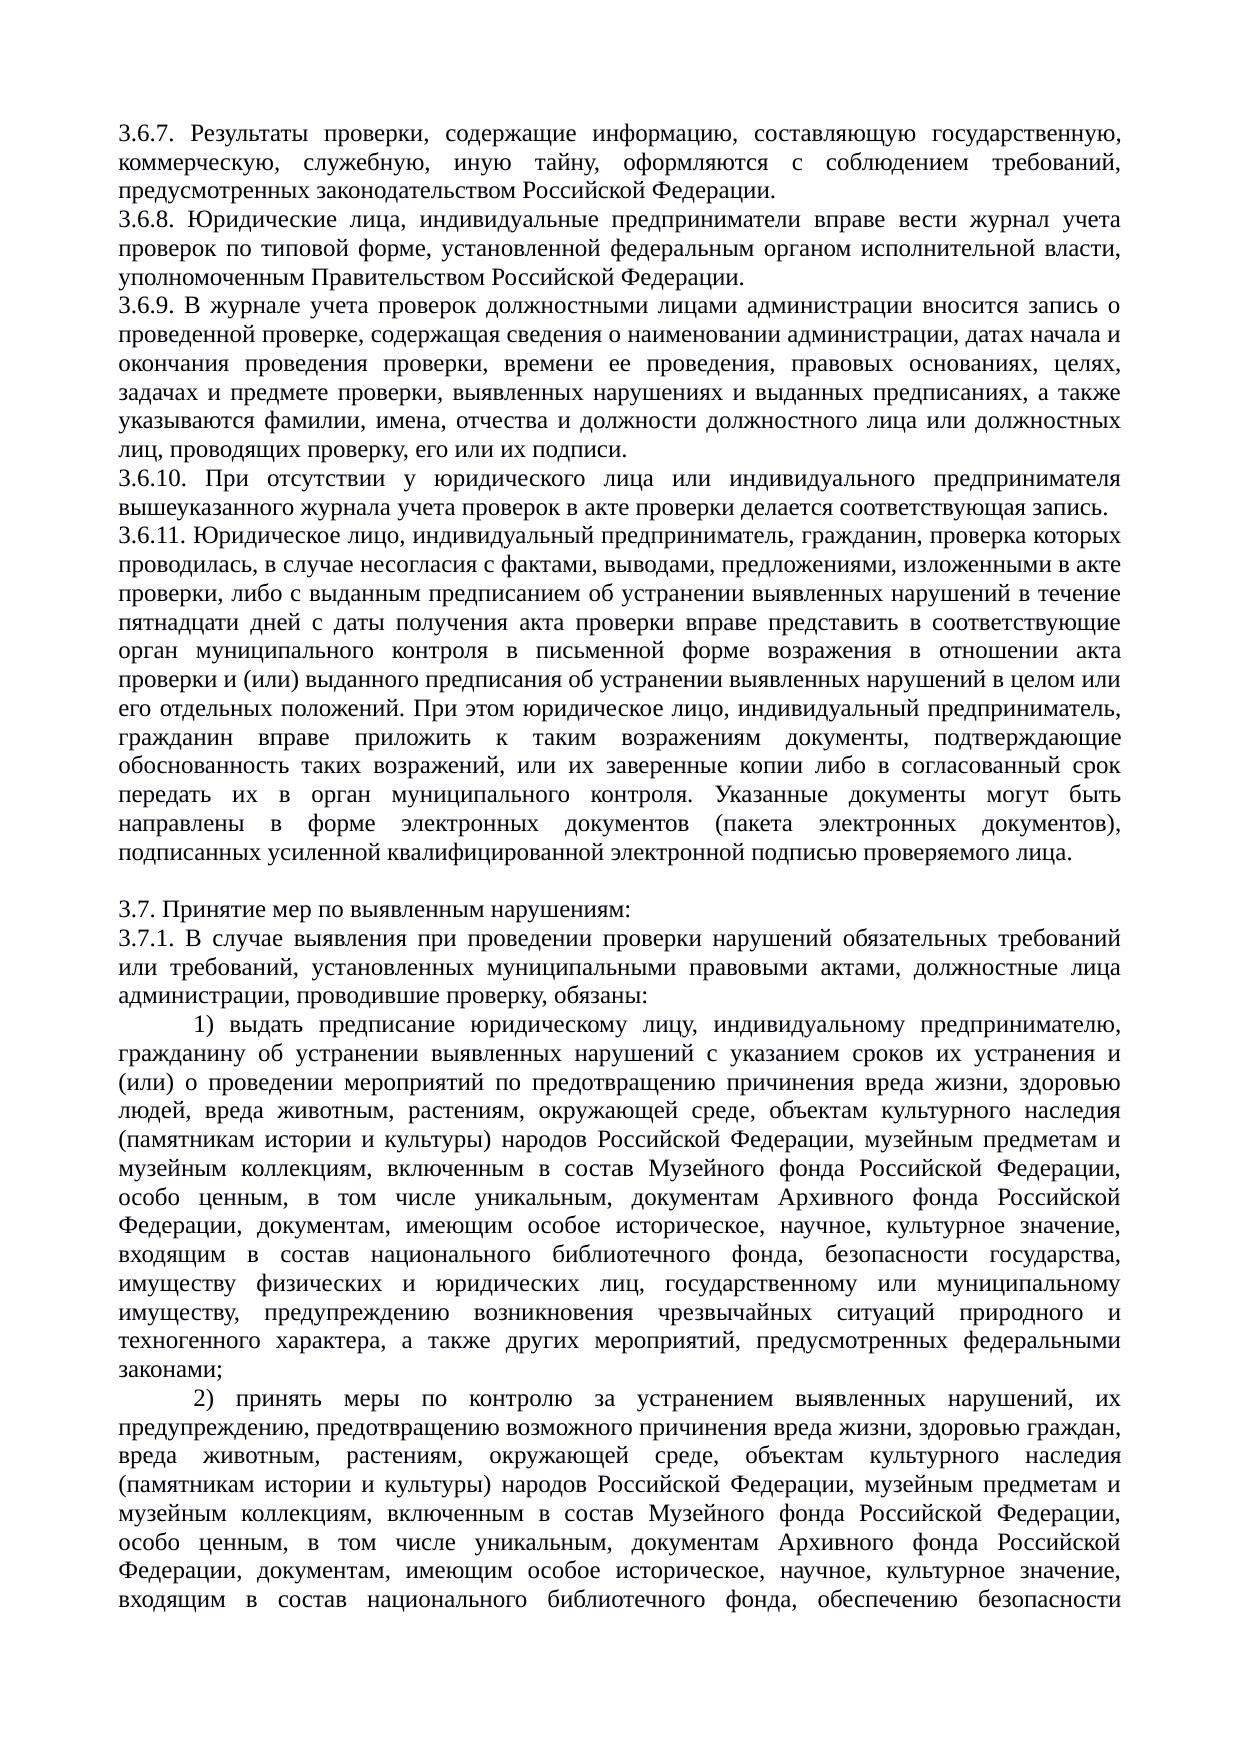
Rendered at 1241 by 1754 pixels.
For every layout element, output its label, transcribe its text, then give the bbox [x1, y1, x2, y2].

text 3.7.1. В случае выявления при проведении проверки нарушений обязательных требований или требований, установленных муниципальными правовыми актами, должностные лица администрации, проводившие проверку, обязаны: [118, 923, 1122, 1009]
text 3.6.7. Результаты проверки, содержащие информацию, составляющую государственную, коммерческую, служебную, иную тайну, оформляются с соблюдением требований, предусмотренных законодательством Российской Федерации. [118, 118, 1122, 204]
text 3.6.9. В журнале учета проверок должностными лицами администрации вносится запись о проведенной проверке, содержащая сведения о наименовании администрации, датах начала и окончания проведения проверки, времени ее проведения, правовых основаниях, целях, задачах и предмете проверки, выявленных нарушениях и выданных предписаниях, а также указываются фамилии, имена, отчества и должности должностного лица или должностных лиц, проводящих проверку, его или их подписи. [118, 291, 1122, 463]
text 3.7. Принятие мер по выявленным нарушениям: [118, 894, 1122, 923]
text 3.6.10. При отсутствии у юридического лица или индивидуального предпринимателя вышеуказанного журнала учета проверок в акте проверки делается соответствующая запись. [118, 463, 1122, 521]
text 3.6.11. Юридическое лицо, индивидуальный предприниматель, гражданин, проверка которых проводилась, в случае несогласия с фактами, выводами, предложениями, изложенными в акте проверки, либо с выданным предписанием об устранении выявленных нарушений в течение пятнадцати дней с даты получения акта проверки вправе представить в соответствующие орган муниципального контроля в письменной форме возражения в отношении акта проверки и (или) выданного предписания об устранении выявленных нарушений в целом или его отдельных положений. При этом юридическое лицо, индивидуальный предприниматель, гражданин вправе приложить к таким возражениям документы, подтверждающие обоснованность таких возражений, или их заверенные копии либо в согласованный срок передать их в орган муниципального контроля. Указанные документы могут быть направлены в форме электронных документов (пакета электронных документов), подписанных усиленной квалифицированной электронной подписью проверяемого лица. [118, 521, 1122, 866]
text 3.6.8. Юридические лица, индивидуальные предприниматели вправе вести журнал учета проверок по типовой форме, установленной федеральным органом исполнительной власти, уполномоченным Правительством Российской Федерации. [118, 204, 1122, 291]
text 1) выдать предписание юридическому лицу, индивидуальному предпринимателю, гражданину об устранении выявленных нарушений с указанием сроков их устранения и (или) о проведении мероприятий по предотвращению причинения вреда жизни, здоровью людей, вреда животным, растениям, окружающей среде, объектам культурного наследия (памятникам истории и культуры) народов Российской Федерации, музейным предметам и музейным коллекциям, включенным в состав Музейного фонда Российской Федерации, особо ценным, в том числе уникальным, документам Архивного фонда Российской Федерации, документам, имеющим особое историческое, научное, культурное значение, входящим в состав национального библиотечного фонда, безопасности государства, имуществу физических и юридических лиц, государственному или муниципальному имуществу, предупреждению возникновения чрезвычайных ситуаций природного и техногенного характера, а также других мероприятий, предусмотренных федеральными законами; [118, 1009, 1122, 1383]
text 2) принять меры по контролю за устранением выявленных нарушений, их предупреждению, предотвращению возможного причинения вреда жизни, здоровью граждан, вреда животным, растениям, окружающей среде, объектам культурного наследия (памятникам истории и культуры) народов Российской Федерации, музейным предметам и музейным коллекциям, включенным в состав Музейного фонда Российской Федерации, особо ценным, в том числе уникальным, документам Архивного фонда Российской Федерации, документам, имеющим особое историческое, научное, культурное значение, входящим в состав национального библиотечного фонда, обеспечению безопасности [118, 1383, 1122, 1613]
